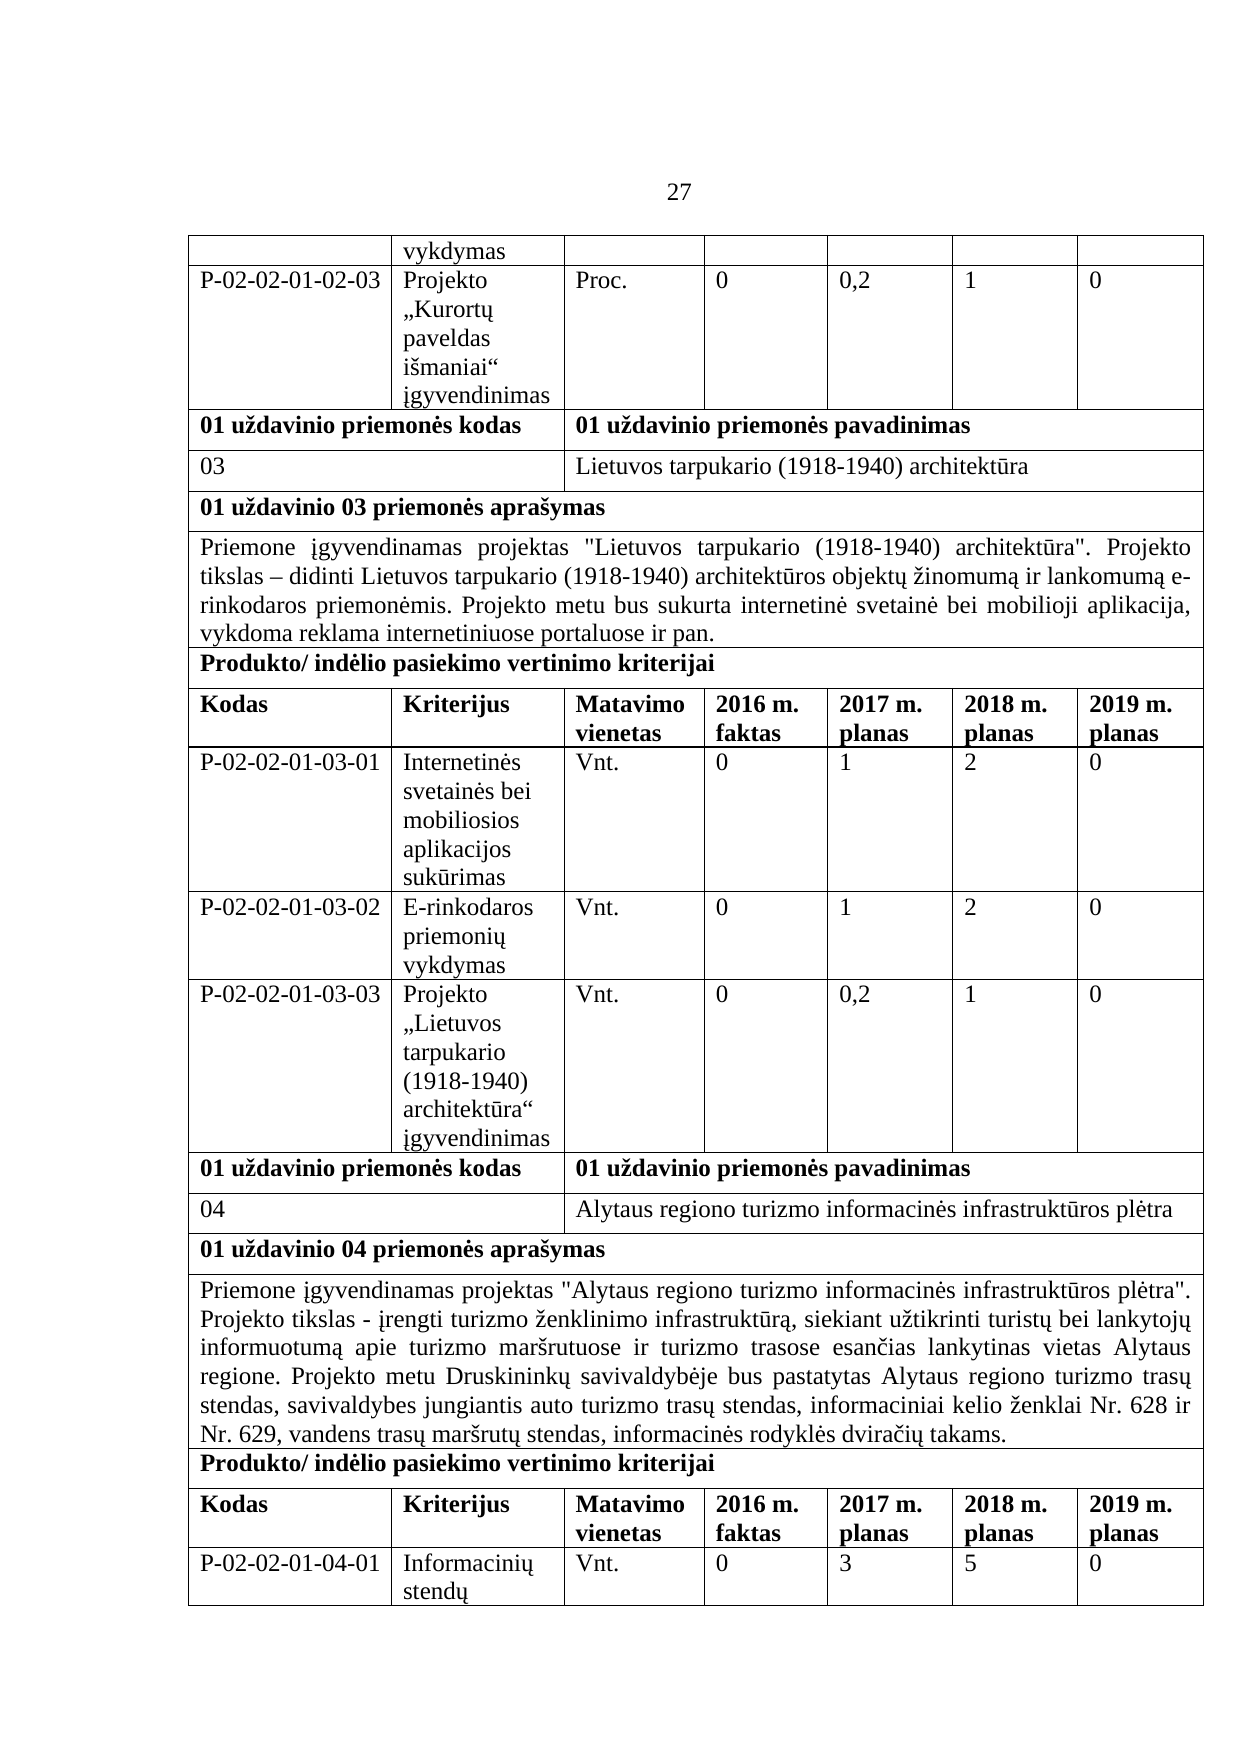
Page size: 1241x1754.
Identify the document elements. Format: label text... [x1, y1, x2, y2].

table_cell Kriterijus [392, 1489, 564, 1547]
table_cell 2 [953, 748, 1077, 891]
table_cell 1 [828, 748, 952, 891]
table_cell Vnt. [565, 980, 704, 1152]
table_cell P-02-02-01-03-02 [189, 892, 391, 978]
table_cell vykdymas [392, 236, 564, 264]
table_cell 0,2 [828, 266, 952, 409]
table_cell 0 [1078, 748, 1203, 891]
table_cell 2018 m. planas [953, 689, 1077, 746]
table_cell Matavimo vienetas [565, 1489, 704, 1547]
table_cell P-02-02-01-02-03 [189, 266, 391, 409]
table_cell [705, 236, 827, 264]
table_cell Produkto/ indėlio pasiekimo vertinimo kriterijai [189, 1449, 1203, 1488]
table_cell Priemone įgyvendinamas projektas "Alytaus regiono turizmo informacinės infrastruktūros plėtra". Projekto tikslas - įrengti turizmo ženklinimo infrastruktūrą, siekiant užtikrinti turistų bei lankytojų informuotumą apie turizmo maršrutuose ir turizmo trasose esančias lankytinas vietas Alytaus regione. Projekto metu Druskininkų savivaldybėje bus pastatytas Alytaus regiono turizmo trasų stendas, savivaldybes jungiantis auto turizmo trasų stendas, informaciniai kelio ženklai Nr. 628 ir Nr. 629, vandens trasų maršrutų stendas, informacinės rodyklės dviračių takams. [189, 1275, 1203, 1447]
table_cell Priemone įgyvendinamas projektas "Lietuvos tarpukario (1918-1940) architektūra". Projekto tikslas – didinti Lietuvos tarpukario (1918-1940) architektūros objektų žinomumą ir lankomumą e-rinkodaros priemonėmis. Projekto metu bus sukurta internetinė svetainė bei mobilioji aplikacija, vykdoma reklama internetiniuose portaluose ir pan. [189, 532, 1203, 647]
table_cell 0 [705, 1548, 827, 1605]
table_cell 0 [1078, 892, 1203, 978]
table_cell Lietuvos tarpukario (1918-1940) architektūra [565, 451, 1203, 491]
table_cell 2017 m. planas [828, 1489, 952, 1547]
table_cell 5 [953, 1548, 1077, 1605]
table_cell Vnt. [565, 1548, 704, 1605]
table_cell P-02-02-01-03-03 [189, 980, 391, 1152]
table_cell Internetinės svetainės bei mobiliosios aplikacijos sukūrimas [392, 748, 564, 891]
table_cell 0 [1078, 1548, 1203, 1605]
table_cell 3 [828, 1548, 952, 1605]
table_cell Kodas [189, 689, 391, 746]
table_cell 01 uždavinio 04 priemonės aprašymas [189, 1234, 1203, 1274]
table_cell 04 [189, 1194, 564, 1233]
table_cell 2016 m. faktas [705, 1489, 827, 1547]
table_cell Vnt. [565, 892, 704, 978]
table_cell 0 [705, 892, 827, 978]
table_cell 0,2 [828, 980, 952, 1152]
table_cell P-02-02-01-03-01 [189, 748, 391, 891]
table_cell 2019 m. planas [1078, 689, 1203, 746]
table_cell 01 uždavinio priemonės kodas [189, 410, 564, 450]
table_cell [1078, 236, 1203, 264]
table_cell Kriterijus [392, 689, 564, 746]
table_cell Alytaus regiono turizmo informacinės infrastruktūros plėtra [565, 1194, 1203, 1233]
table_cell 01 uždavinio priemonės pavadinimas [565, 410, 1203, 450]
table_cell 1 [953, 266, 1077, 409]
table_cell Vnt. [565, 748, 704, 891]
table_cell 1 [953, 980, 1077, 1152]
table_cell 2016 m. faktas [705, 689, 827, 746]
table_cell Projekto „Lietuvos tarpukario (1918-1940) architektūra“ įgyvendinimas [392, 980, 564, 1152]
table_cell P-02-02-01-04-01 [189, 1548, 391, 1605]
table_cell 01 uždavinio priemonės kodas [189, 1153, 564, 1193]
table_cell 2019 m. planas [1078, 1489, 1203, 1547]
table_cell 0 [1078, 266, 1203, 409]
table_cell 03 [189, 451, 564, 491]
table_cell [189, 236, 391, 264]
table_cell 0 [705, 266, 827, 409]
table_cell Produkto/ indėlio pasiekimo vertinimo kriterijai [189, 648, 1203, 688]
table_cell 0 [1078, 980, 1203, 1152]
table_cell 2 [953, 892, 1077, 978]
table_cell Kodas [189, 1489, 391, 1547]
table_cell E-rinkodaros priemonių vykdymas [392, 892, 564, 978]
table_cell 0 [705, 980, 827, 1152]
table_cell 0 [705, 748, 827, 891]
table_cell 2018 m. planas [953, 1489, 1077, 1547]
table_cell 01 uždavinio 03 priemonės aprašymas [189, 492, 1203, 531]
table_cell [565, 236, 704, 264]
table_cell [828, 236, 952, 264]
table_cell Projekto „Kurortų paveldas išmaniai“ įgyvendinimas [392, 266, 564, 409]
table_cell [953, 236, 1077, 264]
table_cell 1 [828, 892, 952, 978]
table_cell 2017 m. planas [828, 689, 952, 746]
table_cell Matavimo vienetas [565, 689, 704, 746]
table_cell Proc. [565, 266, 704, 409]
table_cell Informacinių stendų [392, 1548, 564, 1605]
table_cell 01 uždavinio priemonės pavadinimas [565, 1153, 1203, 1193]
